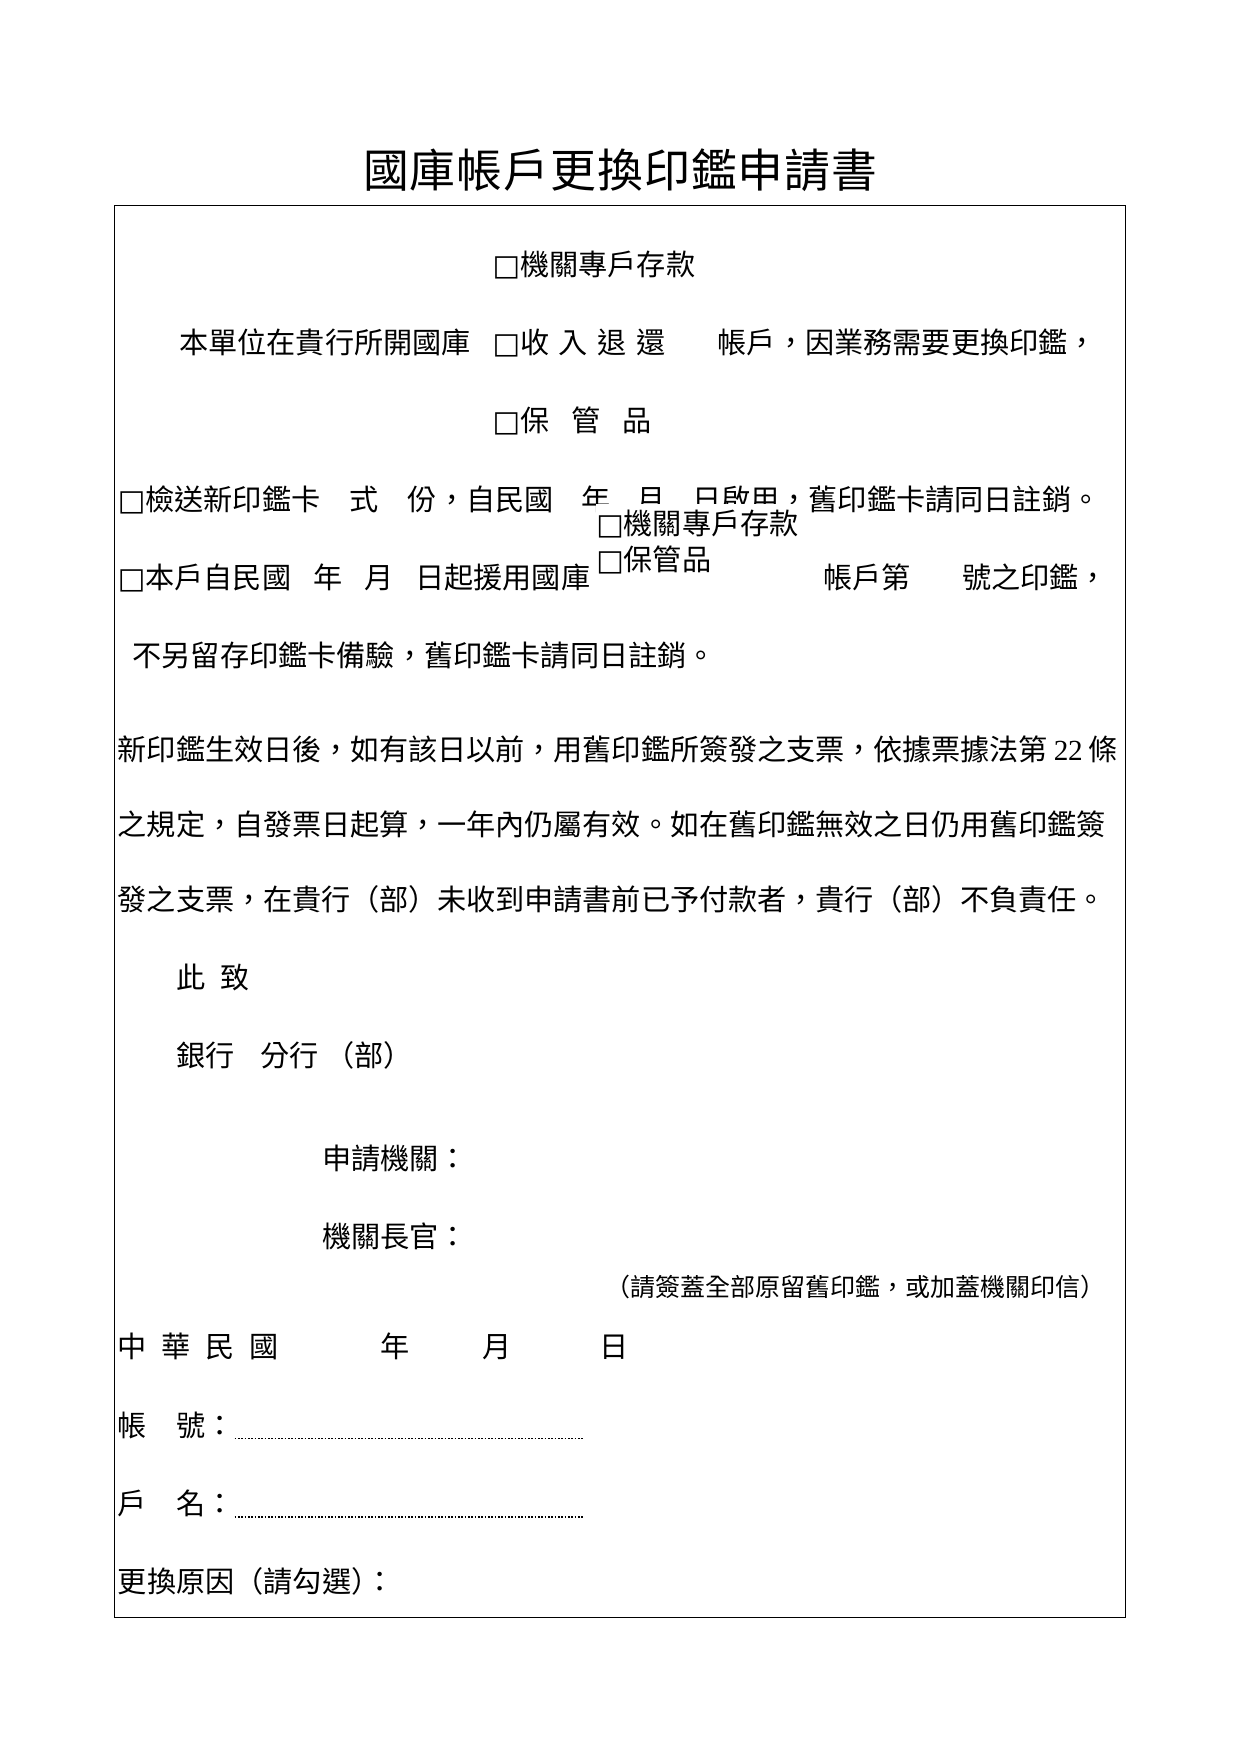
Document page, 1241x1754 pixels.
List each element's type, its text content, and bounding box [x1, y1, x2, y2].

table_header □機關專戶存款 [490, 222, 714, 300]
table_header □檢送新印鑑卡 式 份，自民國 年 月 日啟用，舊印鑑卡請同日註銷。 □本戶自民國 年 月 日起援用國庫 帳戶第 號之印鑑， 不另留存印鑑卡備驗，舊印鑑卡請同日註銷。 新印鑑生效日後，如有該日以前，用舊印鑑所簽發之支票，依據票據法第22條之規定，自發票日起算，一年內仍屬有效。如在舊印鑑無效之日仍用舊印鑑簽發之支票，在貴行（部）未收到申請書前已予付款者，貴行（部）不負責任。 此 致 銀行 分行 （部） 申請機關：○部 機關長官：○○○ （請簽蓋全部原留舊印鑑，或加蓋機關印信） 中 華 民 國 109 年 6 月 30 日 帳 號： 戶 名： 更換原因（請勾選）： [115, 206, 1125, 1617]
table_cell 帳戶，因業務需要更換印鑑， [715, 300, 1120, 378]
table_header [118, 222, 489, 300]
table_cell □收入退還 [490, 300, 714, 378]
table_header [715, 222, 1120, 300]
table_cell □保管品 [490, 379, 714, 457]
text 國庫帳戶更換印鑑申請書 [118, 130, 1122, 205]
table_cell 本單位在貴行所開國庫 [118, 300, 489, 378]
table_cell [715, 379, 1120, 457]
table_cell [118, 379, 489, 457]
